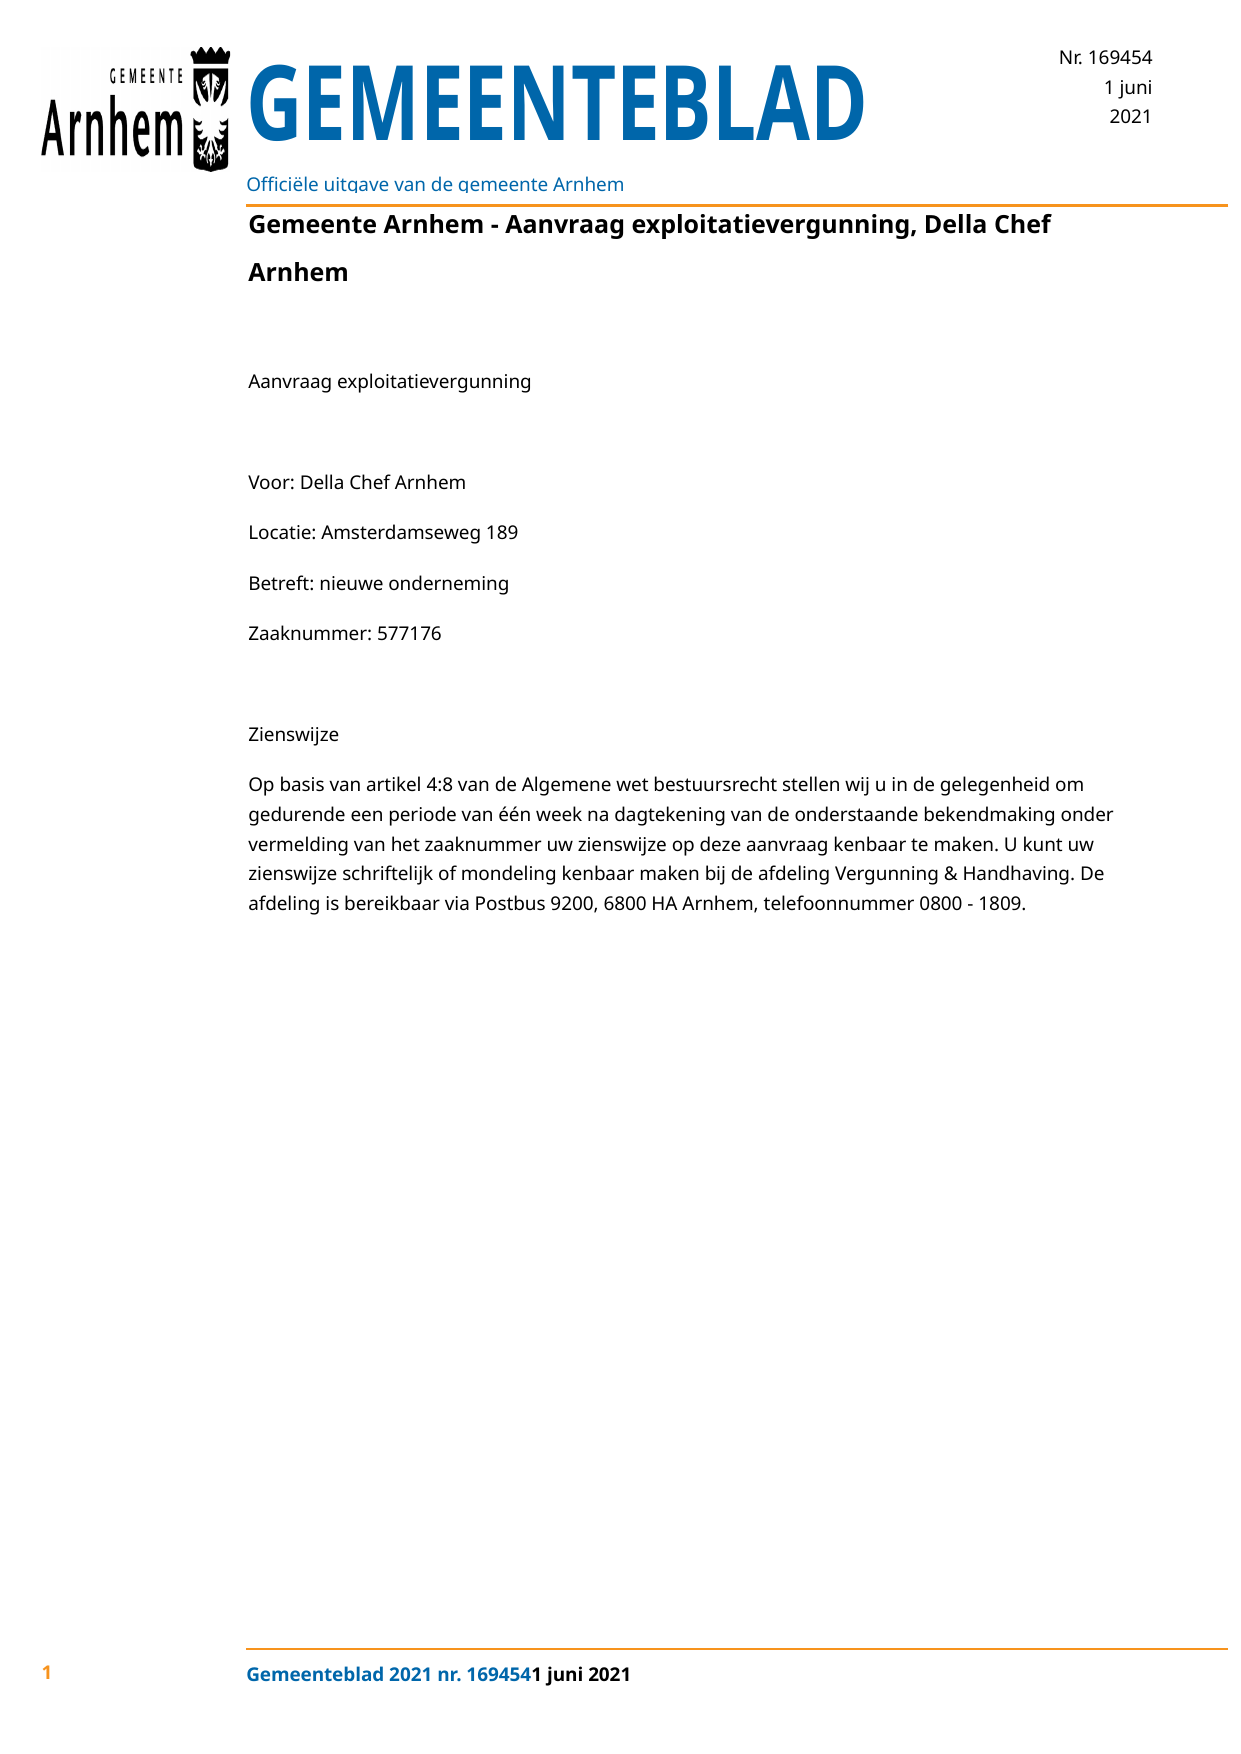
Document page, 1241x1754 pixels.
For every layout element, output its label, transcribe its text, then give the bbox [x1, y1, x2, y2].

picture [41, 47, 231, 172]
text Gemeente Arnhem - Aanvraag exploitatievergunning, Della Chef Arnhem [248, 207, 1152, 288]
text Zienswijze [248, 721, 1152, 747]
text Op basis van artikel 4:8 van de Algemene wet bestuursrecht stellen wij u in de gelegenheid om gedurende een periode van één week na dagtekening van de onderstaande bekendmaking onder vermelding van het zaaknummer uw zienswijze op deze aanvraag kenbaar te maken. U kunt uw zienswijze schriftelijk of mondeling kenbaar maken bij de afdeling Vergunning & Handhaving. De afdeling is bereikbaar via Postbus 9200, 6800 HA Arnhem, telefoonnummer 0800 - 1809. [248, 772, 1152, 916]
text Zaaknummer: 577176 [248, 620, 1152, 646]
text Betreft: nieuwe onderneming [248, 570, 1152, 596]
text Locatie: Amsterdamseweg 189 [248, 519, 1152, 545]
text Aanvraag exploitatievergunning [248, 368, 1152, 394]
text Voor: Della Chef Arnhem [248, 469, 1152, 495]
